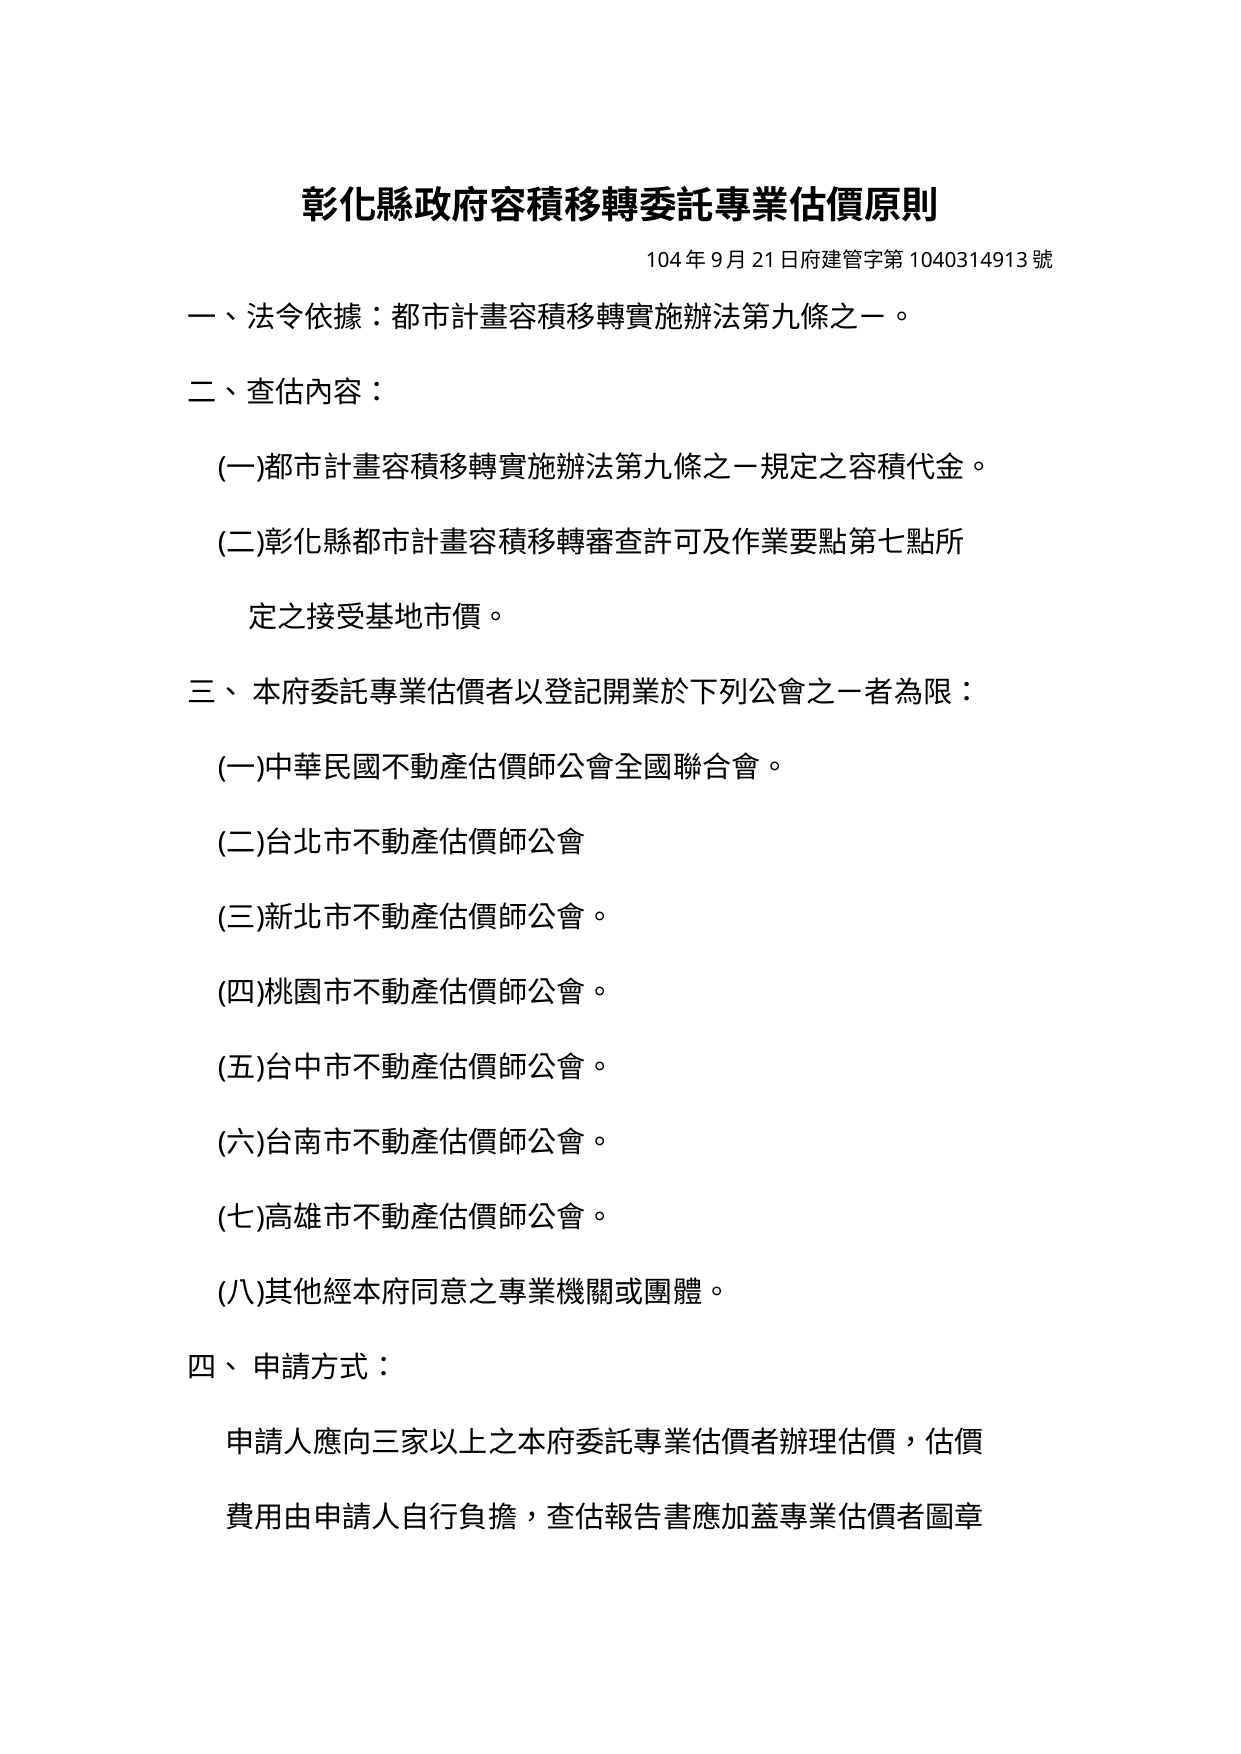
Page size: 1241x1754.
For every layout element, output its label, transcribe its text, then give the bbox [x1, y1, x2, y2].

text (七)高雄市不動產估價師公會。 [187, 1177, 1053, 1252]
text (六)台南市不動產估價師公會。 [187, 1102, 1053, 1177]
text (二)彰化縣都市計畫容積移轉審查許可及作業要點第七點所 [187, 502, 1053, 577]
text (八)其他經本府同意之專業機關或團體。 [187, 1252, 1053, 1327]
text (二)台北市不動產估價師公會 [187, 802, 1053, 877]
text 四、 申請方式： [187, 1327, 1053, 1402]
text 二、查估內容： [187, 352, 1053, 427]
text 一、法令依據：都市計畫容積移轉實施辦法第九條之ㄧ。 [187, 277, 1053, 352]
text 104年9月21日府建管字第1040314913號 [187, 239, 1053, 277]
text (五)台中市不動產估價師公會。 [187, 1027, 1053, 1102]
text (一)中華民國不動產估價師公會全國聯合會。 [187, 727, 1053, 802]
text 費用由申請人自行負擔，查估報告書應加蓋專業估價者圖章 [187, 1477, 1053, 1552]
text 彰化縣政府容積移轉委託專業估價原則 [187, 164, 1053, 239]
text (四)桃園市不動產估價師公會。 [187, 952, 1053, 1027]
text (三)新北市不動產估價師公會。 [187, 877, 1053, 952]
text 三、 本府委託專業估價者以登記開業於下列公會之ㄧ者為限： [187, 652, 1053, 727]
text 申請人應向三家以上之本府委託專業估價者辦理估價，估價 [187, 1402, 1053, 1477]
text 定之接受基地市價。 [187, 577, 1053, 652]
text (一)都市計畫容積移轉實施辦法第九條之ㄧ規定之容積代金。 [187, 427, 1053, 502]
